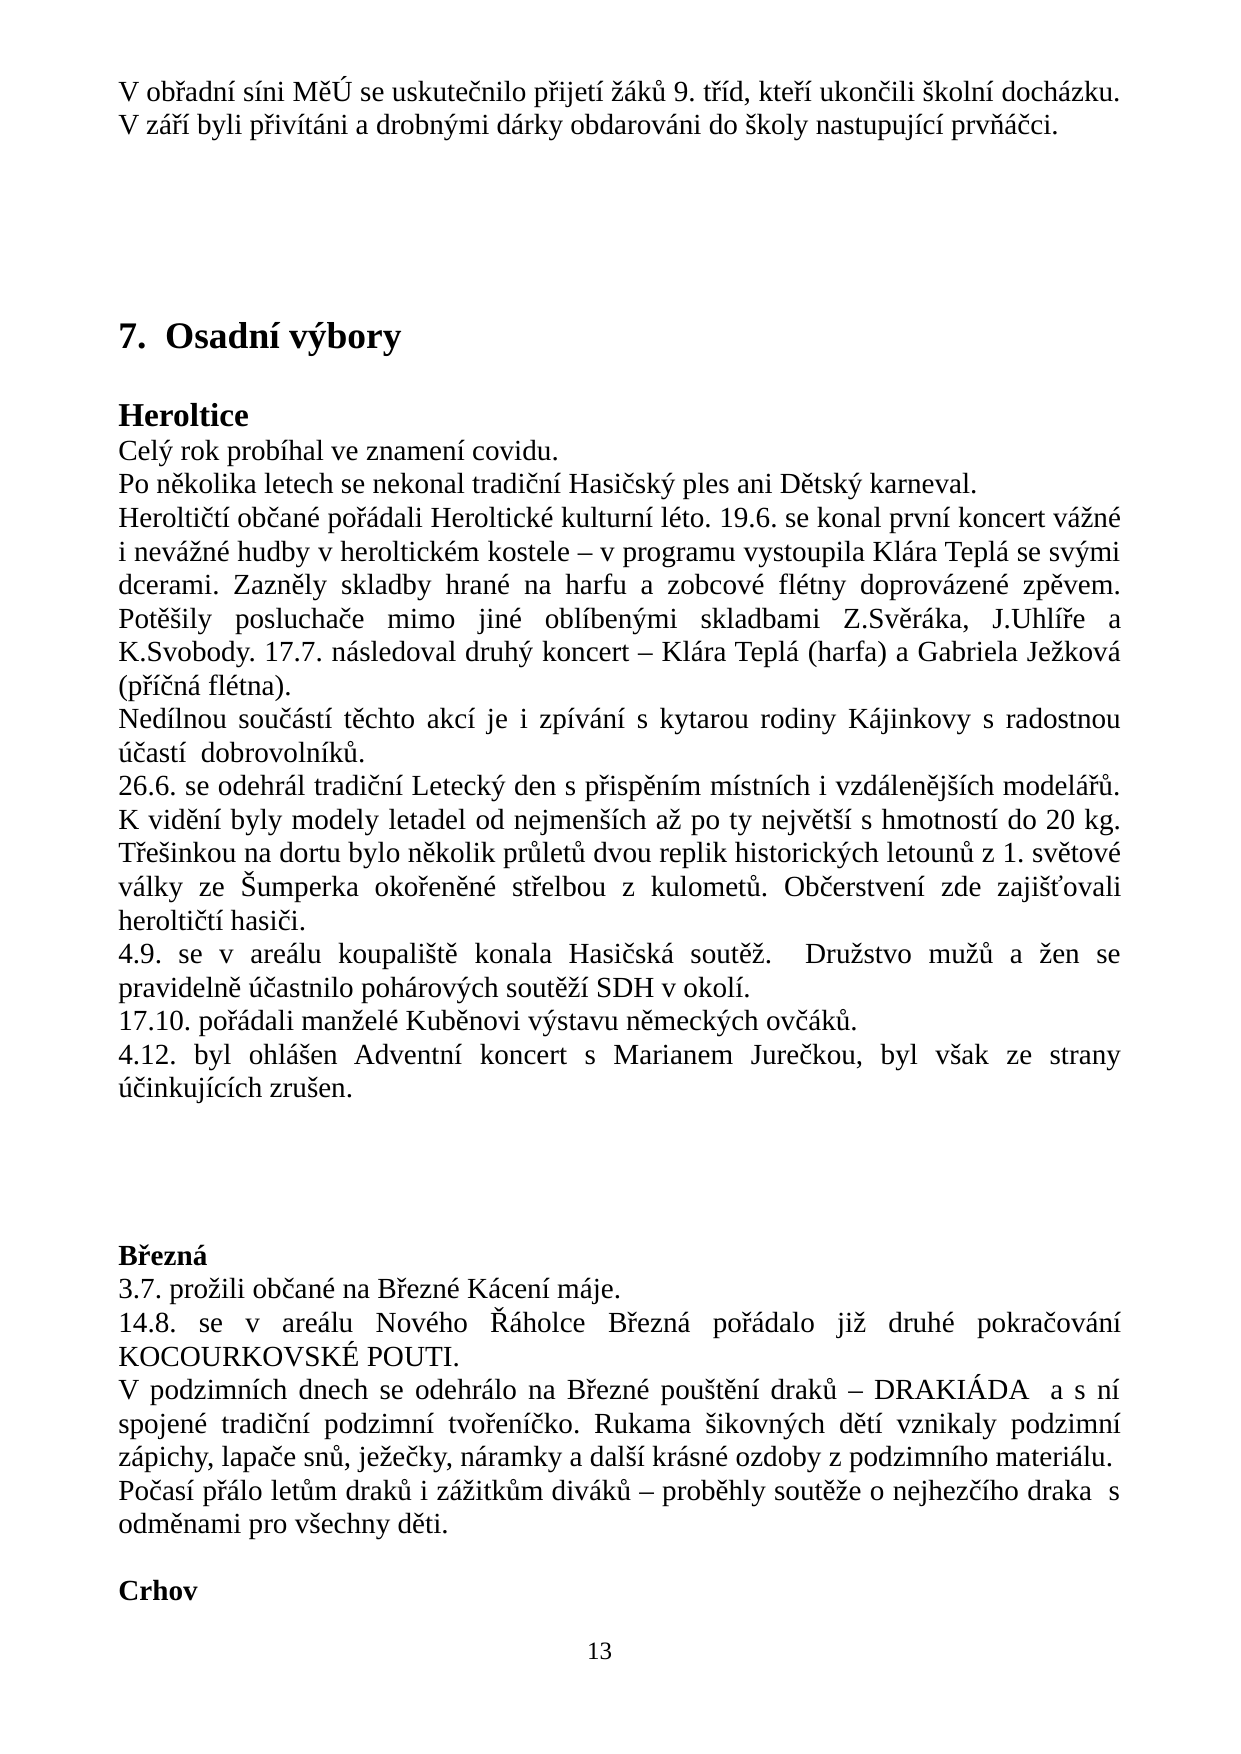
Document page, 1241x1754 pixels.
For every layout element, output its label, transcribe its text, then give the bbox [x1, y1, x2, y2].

text Crhov [118, 1573, 1122, 1607]
text Nedílnou součástí těchto akcí je i zpívání s kytarou rodiny Kájinkovy s radostnou účastí dobrovolníků. [118, 701, 1122, 768]
text 14.8. se v areálu Nového Řáholce Březná pořádalo již druhé pokračování KOCOURKOVSKÉ POUTI. [118, 1305, 1122, 1372]
text Heroltičtí občané pořádali Heroltické kulturní léto. 19.6. se konal první koncert vážné i nevážné hudby v heroltickém kostele – v programu vystoupila Klára Teplá se svými dcerami. Zazněly skladby hrané na harfu a zobcové flétny doprovázené zpěvem. Potěšily posluchače mimo jiné oblíbenými skladbami Z.Svěráka, J.Uhlíře a K.Svobody. 17.7. následoval druhý koncert – Klára Teplá (harfa) a Gabriela Ježková (příčná flétna). [118, 500, 1122, 701]
text 17.10. pořádali manželé Kuběnovi výstavu německých ovčáků. [118, 1003, 1122, 1037]
text Heroltice [118, 395, 1122, 433]
text Celý rok probíhal ve znamení covidu. [118, 433, 1122, 467]
text 4.12. byl ohlášen Adventní koncert s Marianem Jurečkou, byl však ze strany účinkujících zrušen. [118, 1037, 1122, 1104]
text Po několika letech se nekonal tradiční Hasičský ples ani Dětský karneval. [118, 467, 1122, 500]
text V podzimních dnech se odehrálo na Březné pouštění draků – DRAKIÁDA a s ní spojené tradiční podzimní tvořeníčko. Rukama šikovných dětí vznikaly podzimní zápichy, lapače snů, ježečky, náramky a další krásné ozdoby z podzimního materiálu. [118, 1372, 1122, 1473]
text 26.6. se odehrál tradiční Letecký den s přispěním místních i vzdálenějších modelářů. K vidění byly modely letadel od nejmenších až po ty největší s hmotností do 20 kg. Třešinkou na dortu bylo několik průletů dvou replik historických letounů z 1. světové války ze Šumperka okořeněné střelbou z kulometů. Občerstvení zde zajišťovali heroltičtí hasiči. [118, 768, 1122, 936]
text 7. Osadní výbory [118, 313, 1122, 356]
text Počasí přálo letům draků i zážitkům diváků – proběhly soutěže o nejhezčího draka s odměnami pro všechny děti. [118, 1473, 1122, 1540]
text 3.7. prožili občané na Březné Kácení máje. [118, 1272, 1122, 1305]
text V obřadní síni MěÚ se uskutečnilo přijetí žáků 9. tříd, kteří ukončili školní docházku. V září byli přivítáni a drobnými dárky obdarováni do školy nastupující prvňáčci. [118, 74, 1122, 141]
text Březná [118, 1238, 1122, 1272]
text 4.9. se v areálu koupaliště konala Hasičská soutěž. Družstvo mužů a žen se pravidelně účastnilo pohárových soutěží SDH v okolí. [118, 936, 1122, 1003]
